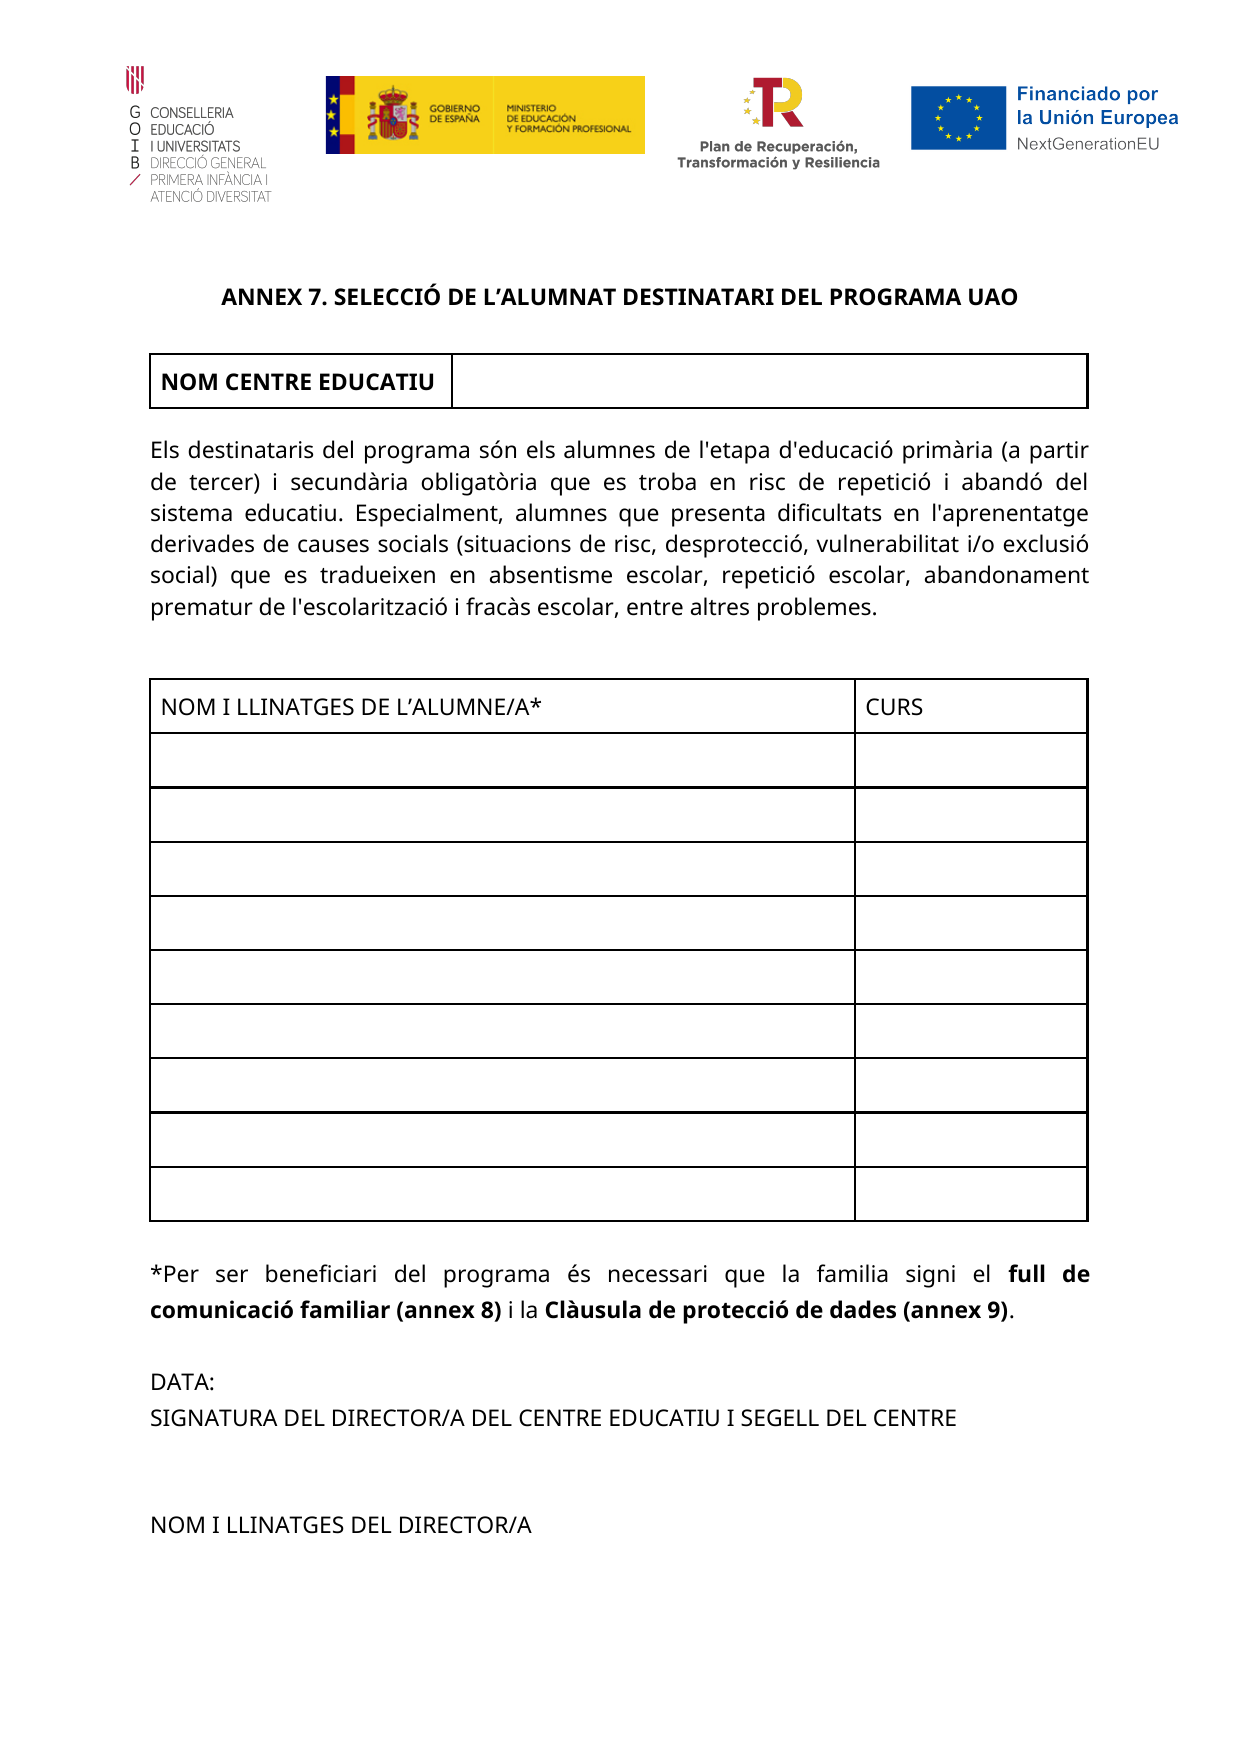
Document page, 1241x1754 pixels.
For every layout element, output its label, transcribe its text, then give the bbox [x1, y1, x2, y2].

table_header CURS [856, 680, 1086, 732]
table_cell [856, 843, 1086, 895]
table_header [453, 355, 1086, 407]
picture [325, 76, 645, 154]
table_cell [151, 1059, 854, 1111]
table_cell [151, 734, 854, 786]
table_cell [856, 1005, 1086, 1057]
table_cell [151, 789, 854, 841]
text Els destinataris del programa són els alumnes de l'etapa d'educació primària (a partir de tercer) i secundària obligatòria que es troba en risc de repetició i abandó del sistema educatiu. Especialment, alumnes que presenta dificultats en l'aprenentatge derivades de causes socials (situacions de risc, desprotecció, vulnerabilitat i/o exclusió social) que es tradueixen en absentisme escolar, repetició escolar, abandonament prematur de l'escolarització i fracàs escolar, entre altres problemes. [150, 434, 1090, 622]
table_cell [856, 897, 1086, 949]
text DATA: [150, 1366, 1090, 1397]
table_cell [151, 843, 854, 895]
table_cell [151, 1114, 854, 1166]
table_cell [856, 1114, 1086, 1166]
text ANNEX 7. SELECCIÓ DE L’ALUMNAT DESTINATARI DEL PROGRAMA UAO [150, 281, 1090, 312]
table_cell [856, 734, 1086, 786]
text NOM I LLINATGES DEL DIRECTOR/A [150, 1509, 1090, 1541]
table_cell [151, 951, 854, 1003]
table_header NOM I LLINATGES DE L’ALUMNE/A* [151, 680, 854, 732]
table_cell [151, 897, 854, 949]
text SIGNATURA DEL DIRECTOR/A DEL CENTRE EDUCATIU I SEGELL DEL CENTRE [150, 1402, 1090, 1433]
table_cell [856, 789, 1086, 841]
picture [904, 76, 1183, 158]
table_header NOM CENTRE EDUCATIU [151, 355, 451, 407]
table_cell [856, 1059, 1086, 1111]
picture [114, 58, 276, 215]
picture [668, 61, 889, 186]
table_cell [151, 1005, 854, 1057]
table_cell [856, 951, 1086, 1003]
table_cell [151, 1168, 854, 1220]
table_cell [856, 1168, 1086, 1220]
text *Per ser beneficiari del programa és necessari que la familia signi el full de comunicació familiar (annex 8) i la Clàusula de protecció de dades (annex 9). [150, 1258, 1090, 1325]
